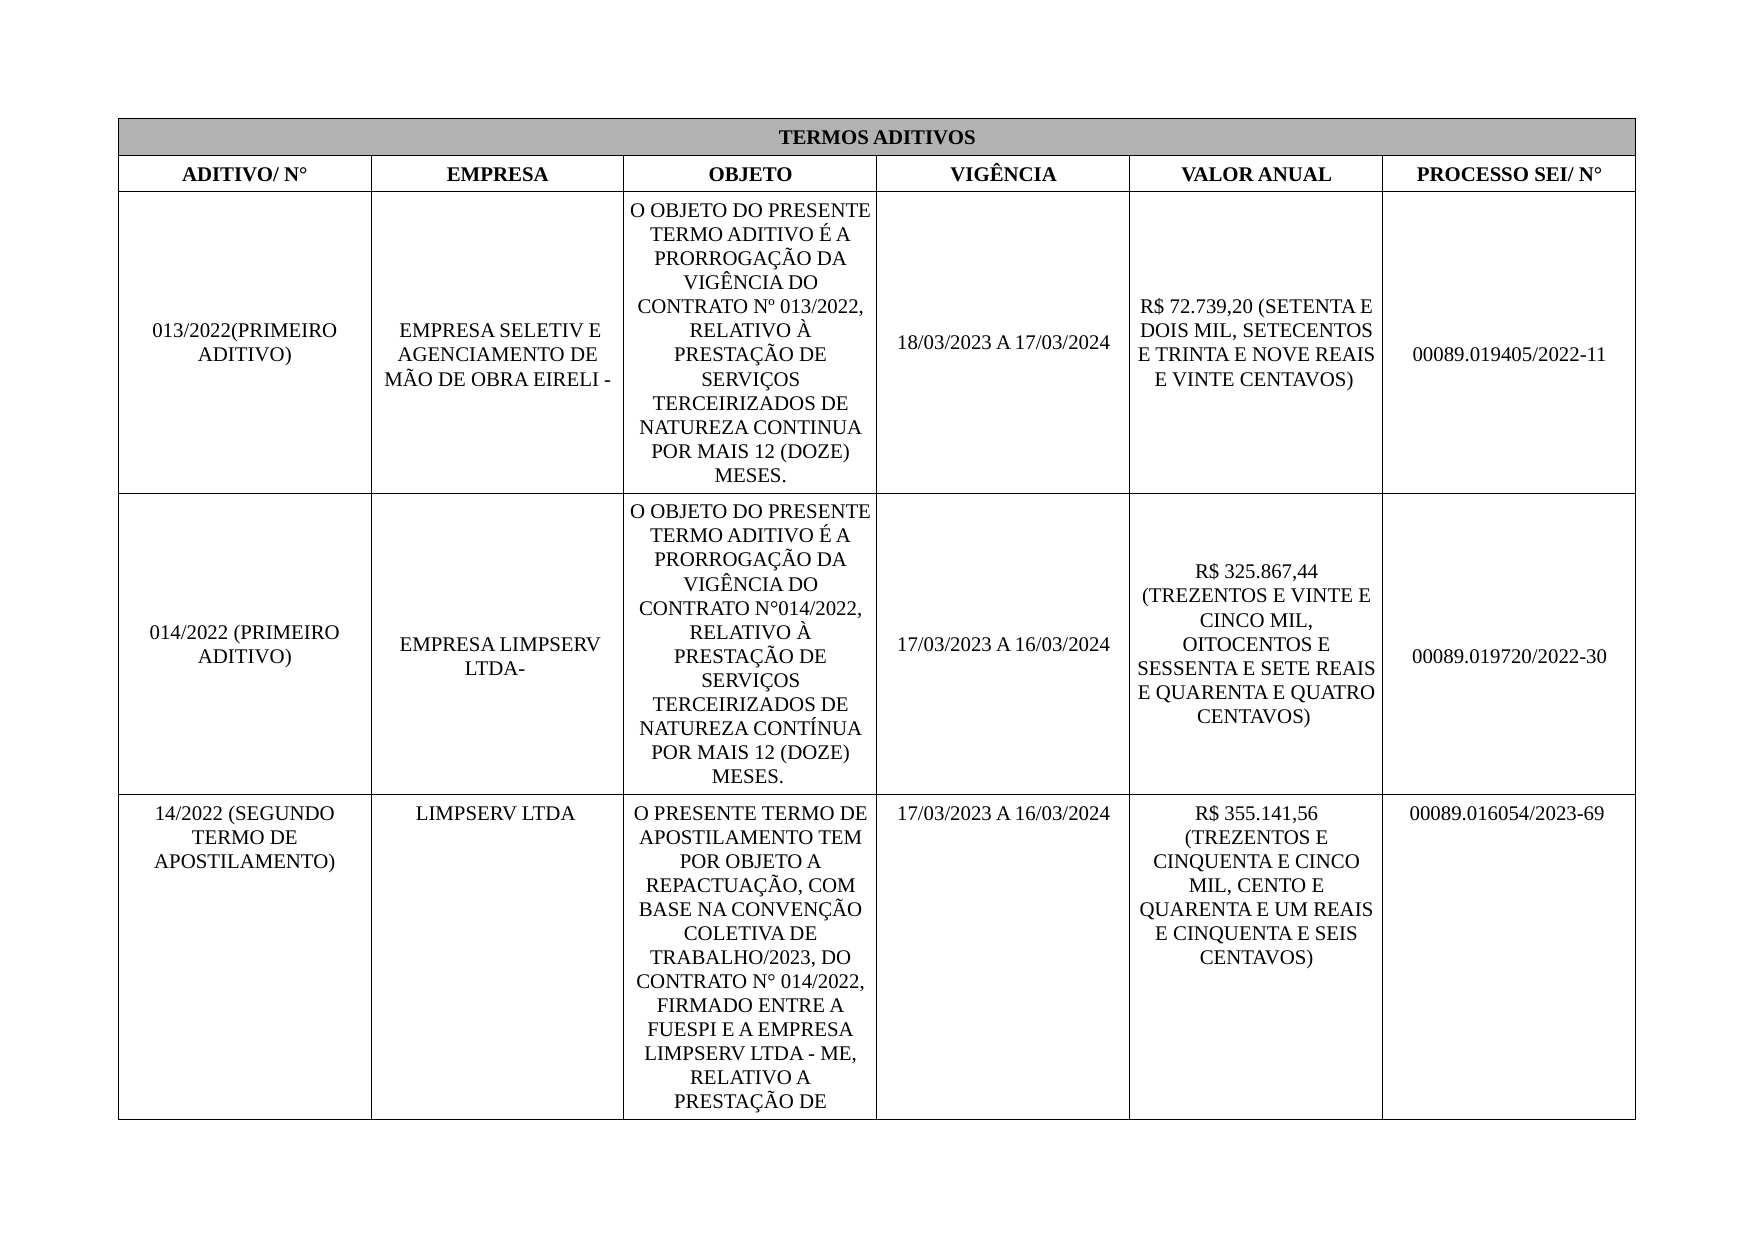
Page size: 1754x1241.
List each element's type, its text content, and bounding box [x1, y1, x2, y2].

table_cell 013/2022(PRIMEIRO ADITIVO) [119, 192, 371, 492]
table_header TERMOS ADITIVOS [119, 119, 1635, 155]
table_cell LIMPSERV LTDA [372, 795, 623, 1119]
table_cell EMPRESA LIMPSERV LTDA- [372, 494, 623, 794]
table_cell R$ 355.141,56 (TREZENTOS E CINQUENTA E CINCO MIL, CENTO E QUARENTA E UM REAIS E CINQUENTA E SEIS CENTAVOS) [1130, 795, 1382, 1119]
table_cell EMPRESA SELETIV E AGENCIAMENTO DE MÃO DE OBRA EIRELI - [372, 192, 623, 492]
table_cell 14/2022 (SEGUNDO TERMO DE APOSTILAMENTO) [119, 795, 371, 1119]
table_cell VALOR ANUAL [1130, 156, 1382, 191]
table_cell EMPRESA [372, 156, 623, 191]
table_cell R$ 325.867,44 (TREZENTOS E VINTE E CINCO MIL, OITOCENTOS E SESSENTA E SETE REAIS E QUARENTA E QUATRO CENTAVOS) [1130, 494, 1382, 794]
table_cell R$ 72.739,20 (SETENTA E DOIS MIL, SETECENTOS E TRINTA E NOVE REAIS E VINTE CENTAVOS) [1130, 192, 1382, 492]
table_cell O PRESENTE TERMO DE APOSTILAMENTO TEM POR OBJETO A REPACTUAÇÃO, COM BASE NA CONVENÇÃO COLETIVA DE TRABALHO/2023, DO CONTRATO N° 014/2022, FIRMADO ENTRE A FUESPI E A EMPRESA LIMPSERV LTDA - ME, RELATIVO A PRESTAÇÃO DE [624, 795, 876, 1119]
table_cell 00089.019405/2022-11 [1383, 192, 1635, 492]
table_cell VIGÊNCIA [877, 156, 1129, 191]
table_cell ADITIVO/ N° [119, 156, 371, 191]
table_cell 00089.016054/2023-69 [1383, 795, 1635, 1119]
table_cell O OBJETO DO PRESENTE TERMO ADITIVO É A PRORROGAÇÃO DA VIGÊNCIA DO CONTRATO Nº 013/2022, RELATIVO À PRESTAÇÃO DE SERVIÇOS TERCEIRIZADOS DE NATUREZA CONTINUA POR MAIS 12 (DOZE) MESES. [624, 192, 876, 492]
table_cell 18/03/2023 A 17/03/2024 [877, 192, 1129, 492]
table_cell PROCESSO SEI/ N° [1383, 156, 1635, 191]
table_cell 00089.019720/2022-30 [1383, 494, 1635, 794]
table_cell O OBJETO DO PRESENTE TERMO ADITIVO É A PRORROGAÇÃO DA VIGÊNCIA DO CONTRATO N°014/2022, RELATIVO À PRESTAÇÃO DE SERVIÇOS TERCEIRIZADOS DE NATUREZA CONTÍNUA POR MAIS 12 (DOZE) MESES. [624, 494, 876, 794]
table_cell OBJETO [624, 156, 876, 191]
table_cell 014/2022 (PRIMEIRO ADITIVO) [119, 494, 371, 794]
table_cell 17/03/2023 A 16/03/2024 [877, 494, 1129, 794]
table_cell 17/03/2023 A 16/03/2024 [877, 795, 1129, 1119]
